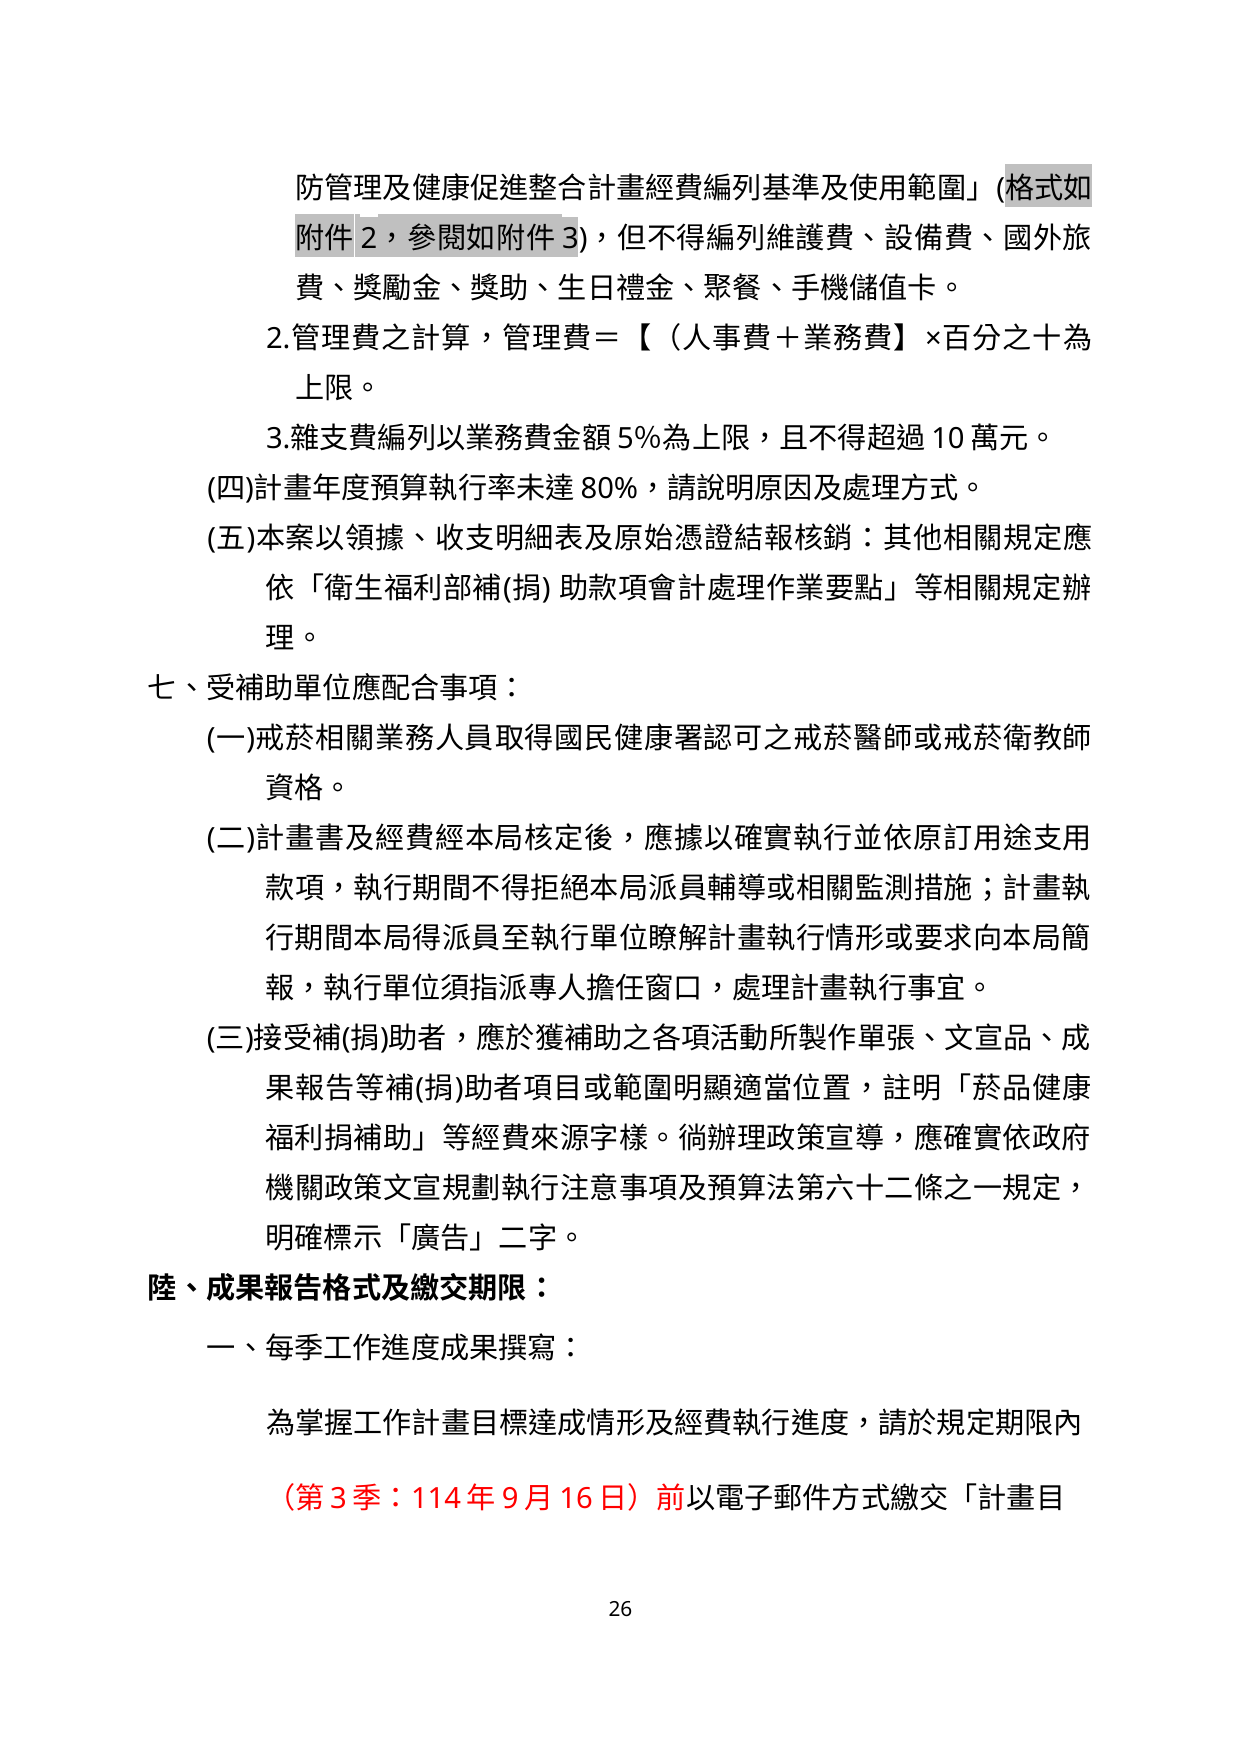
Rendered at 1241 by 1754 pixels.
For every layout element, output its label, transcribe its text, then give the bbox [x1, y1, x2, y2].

text (三)接受補(捐)助者，應於獲補助之各項活動所製作單張、文宣品、成果報告等補(捐)助者項目或範圍明顯適當位置，註明「菸品健康福利捐補助」等經費來源字樣。徜辦理政策宣導，應確實依政府機關政策文宣規劃執行注意事項及預算法第六十二條之一規定，明確標示「廣告」二字。 [207, 1008, 1092, 1258]
text (一)戒菸相關業務人員取得國民健康署認可之戒菸醫師或戒菸衛教師資格。 [207, 708, 1092, 808]
text 為掌握工作計畫目標達成情形及經費執行進度，請於規定期限內（第3季：114年9月16日）前以電子郵件方式繳交「計畫目 [266, 1383, 1092, 1533]
text 3.雜支費編列以業務費金額5％為上限，且不得超過10萬元。 [266, 408, 1092, 458]
text 一、每季工作進度成果撰寫： [148, 1308, 1092, 1383]
text 防管理及健康促進整合計畫經費編列基準及使用範圍」(格式如附件2，參閱如附件3)，但不得編列維護費、設備費、國外旅費、獎勵金、獎助、生日禮金、聚餐、手機儲值卡。 [266, 158, 1092, 308]
text 陸、成果報告格式及繳交期限： [148, 1258, 1092, 1308]
text (四)計畫年度預算執行率未達80%，請說明原因及處理方式。 [207, 458, 1092, 508]
text (五)本案以領據、收支明細表及原始憑證結報核銷：其他相關規定應依「衛生福利部補(捐) 助款項會計處理作業要點」等相關規定辦理。 [207, 508, 1092, 658]
text 七、受補助單位應配合事項： [148, 658, 1092, 708]
text 2.管理費之計算，管理費＝【（人事費＋業務費】×百分之十為上限。 [266, 308, 1092, 408]
text (二)計畫書及經費經本局核定後，應據以確實執行並依原訂用途支用款項，執行期間不得拒絕本局派員輔導或相關監測措施；計畫執行期間本局得派員至執行單位瞭解計畫執行情形或要求向本局簡報，執行單位須指派專人擔任窗口，處理計畫執行事宜。 [207, 808, 1092, 1008]
